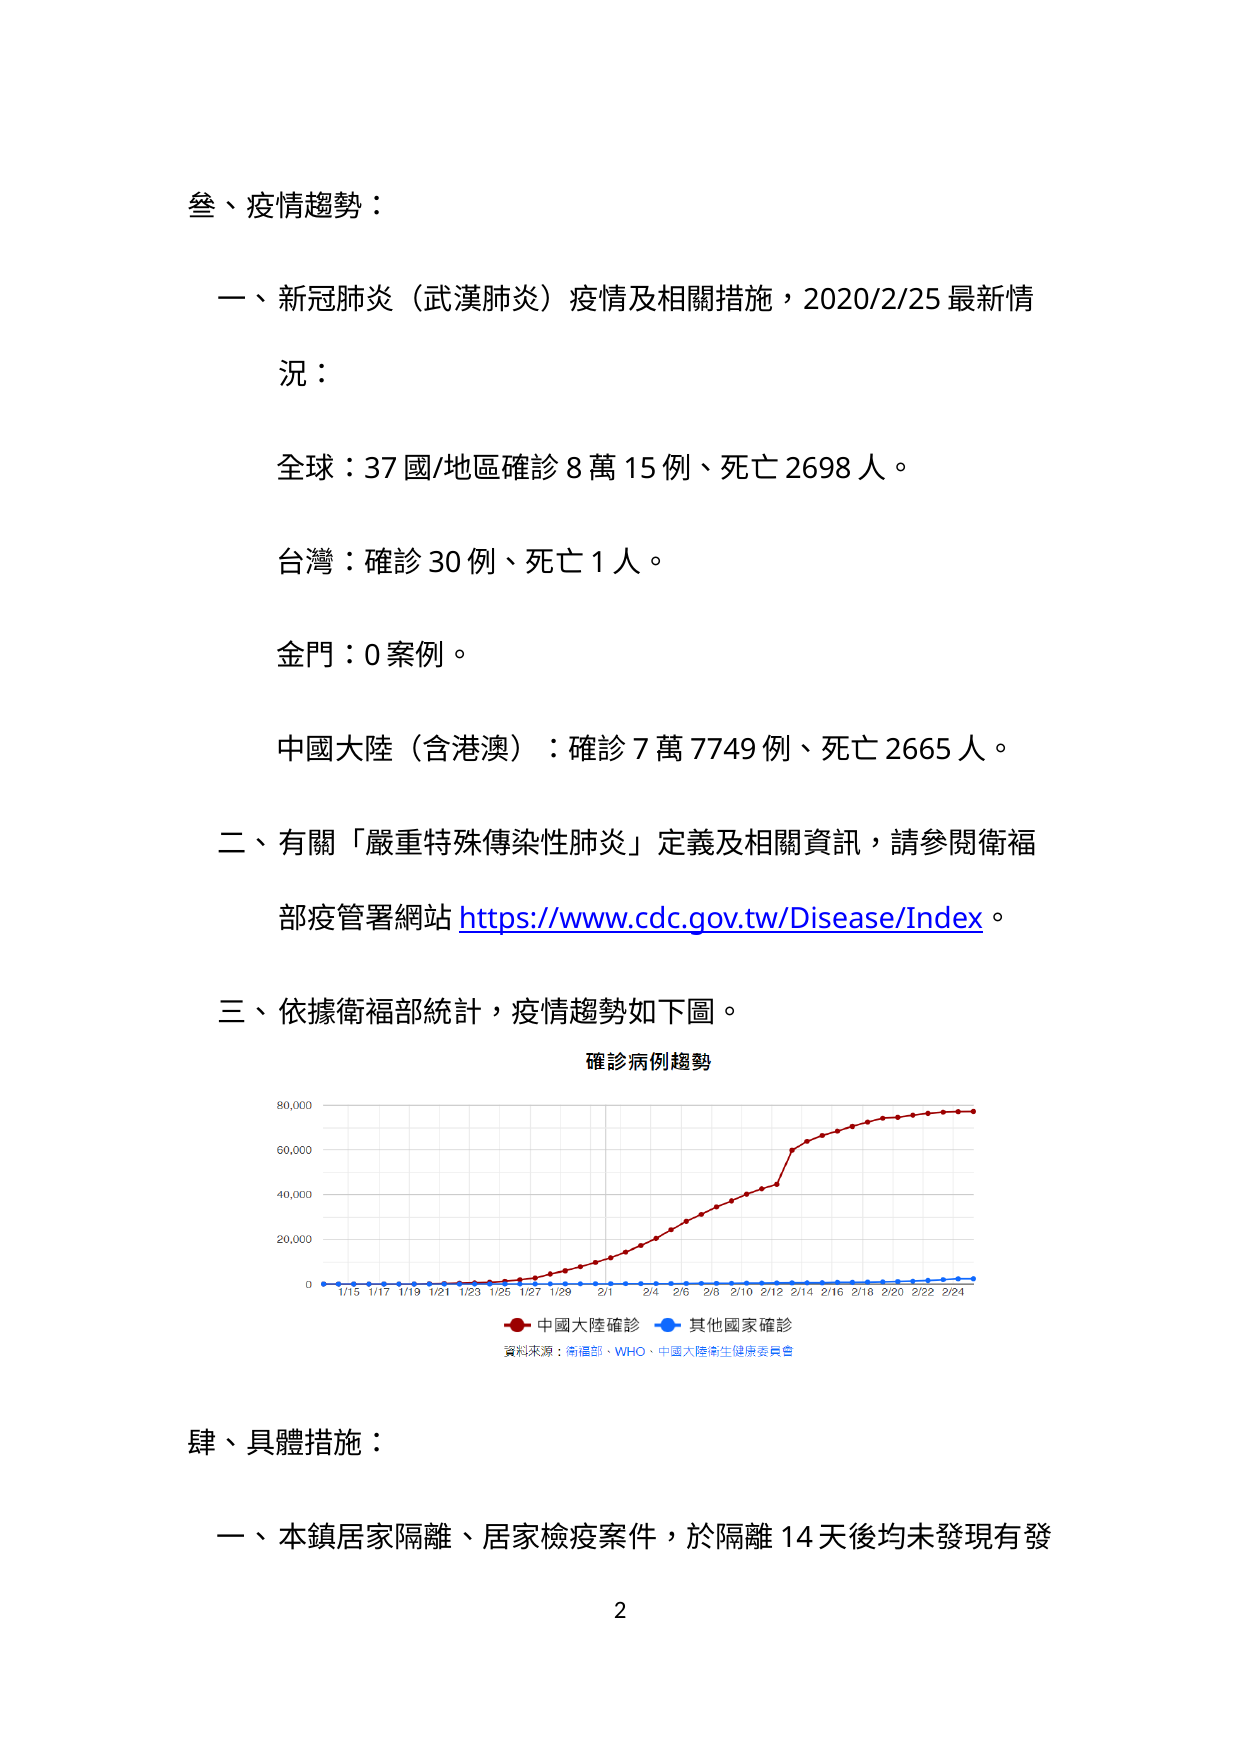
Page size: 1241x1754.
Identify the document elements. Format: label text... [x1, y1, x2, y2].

picture [248, 1040, 998, 1365]
text 叄、疫情趨勢： [187, 159, 1053, 234]
list 有關「嚴重特殊傳染性肺炎」定義及相關資訊，請參閱衛褔部疫管署網站https://www.cdc.gov.tw/Disease/Index。 [217, 797, 1053, 947]
list 本鎮居家隔離、居家檢疫案件，於隔離14天後均未發現有發 [217, 1491, 1053, 1566]
list 中國大陸（含港澳）：確診7萬7749例、死亡2665人。 [276, 703, 1053, 778]
list 金門：0案例。 [276, 609, 1053, 684]
list 全球：37國/地區確診8萬15例、死亡2698人。 [276, 422, 1053, 497]
list 新冠肺炎（武漢肺炎）疫情及相關措施，2020/2/25最新情況： [217, 253, 1053, 403]
list 台灣：確診30例、死亡1人。 [276, 516, 1053, 591]
list 依據衛褔部統計，疫情趨勢如下圖。 [217, 966, 1053, 1041]
text 肆、具體措施： [187, 1059, 1053, 1472]
